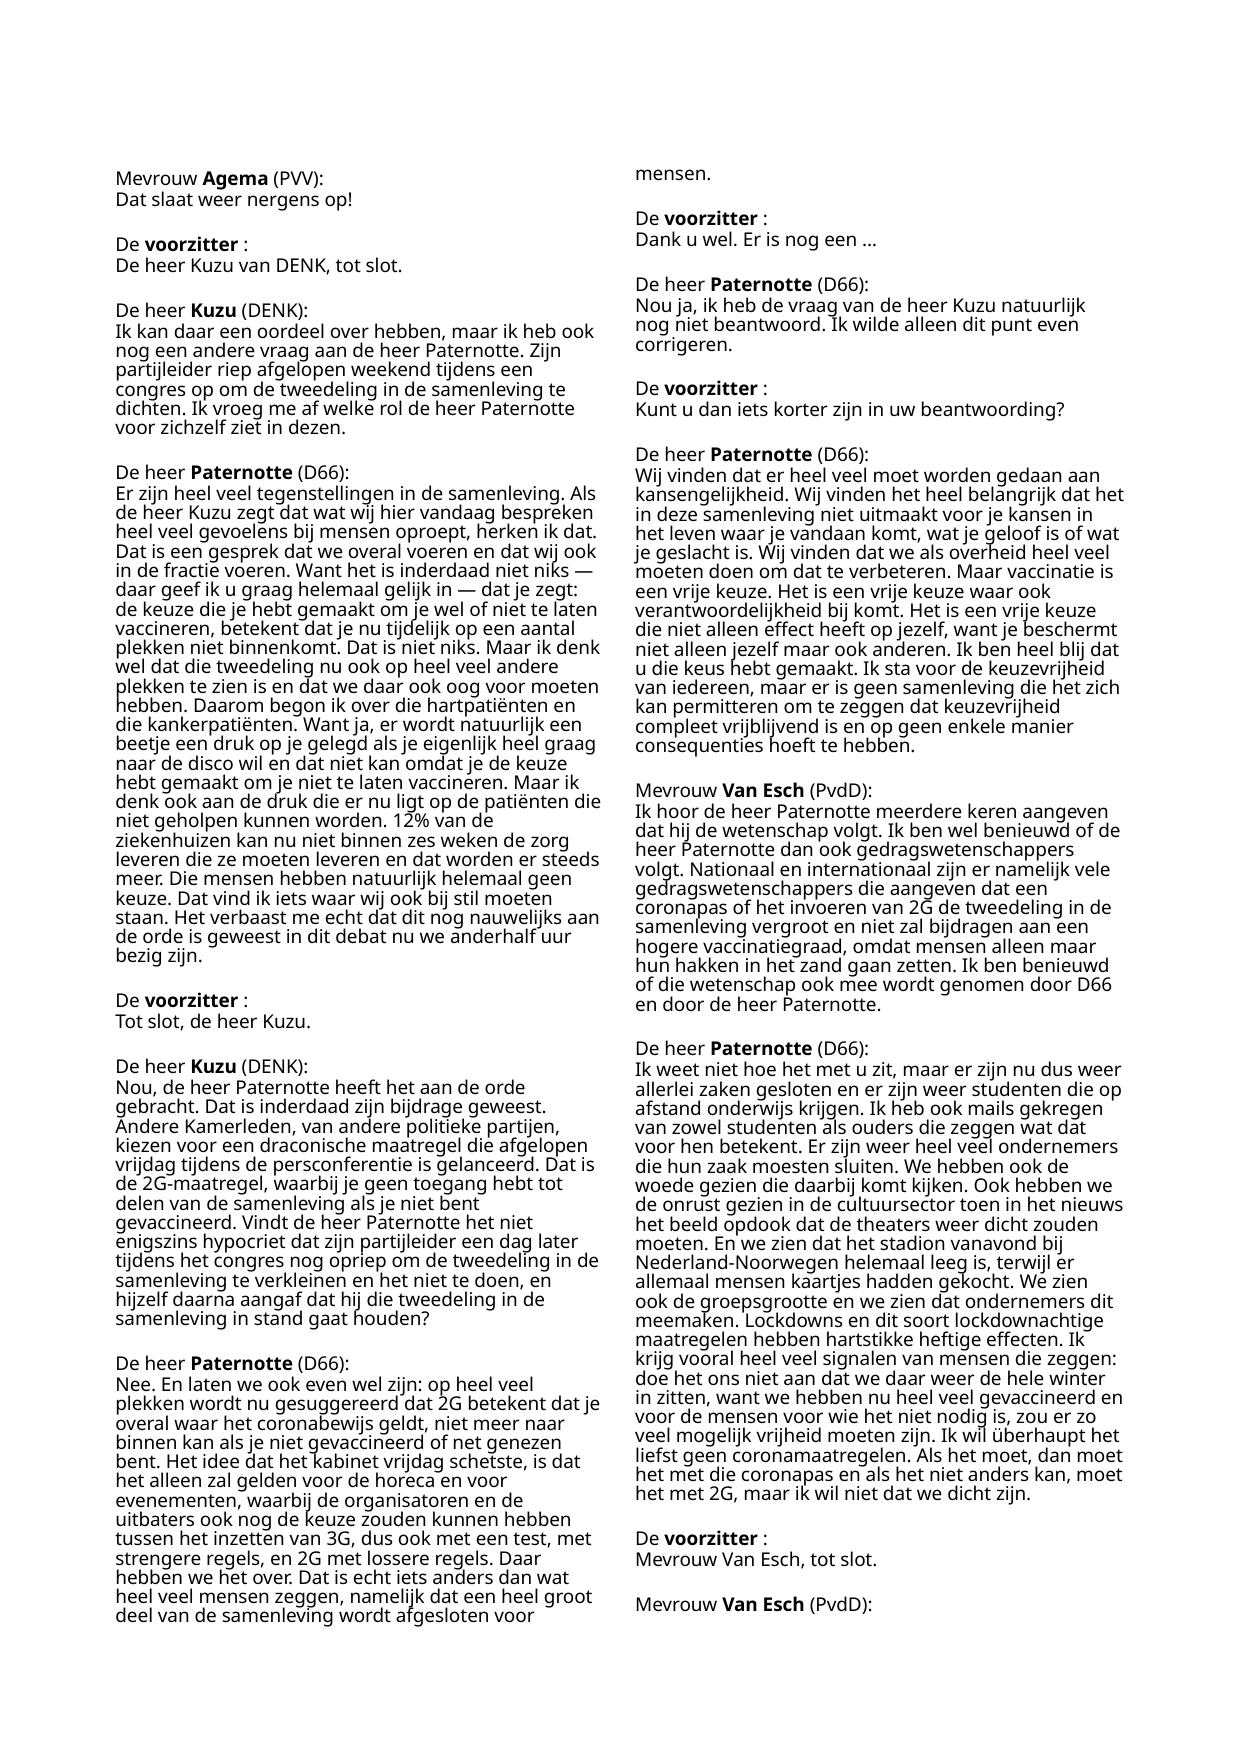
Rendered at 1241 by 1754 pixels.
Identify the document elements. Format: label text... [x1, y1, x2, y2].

text Ik weet niet hoe het met u zit, maar er zijn nu dus weer allerlei zaken gesloten en er zijn weer studenten die op afstand onderwijs krijgen. Ik heb ook mails gekregen van zowel studenten als ouders die zeggen wat dat voor hen betekent. Er zijn weer heel veel ondernemers die hun zaak moesten sluiten. We hebben ook de woede gezien die daarbij komt kijken. Ook hebben we de onrust gezien in de cultuursector toen in het nieuws het beeld opdook dat de theaters weer dicht zouden moeten. En we zien dat het stadion vanavond bij Nederland-Noorwegen helemaal leeg is, terwijl er allemaal mensen kaartjes hadden gekocht. We zien ook de groepsgrootte en we zien dat ondernemers dit meemaken. Lockdowns en dit soort lockdownachtige maatregelen hebben hartstikke heftige effecten. Ik krijg vooral heel veel signalen van mensen die zeggen: doe het ons niet aan dat we daar weer de hele winter in zitten, want we hebben nu heel veel gevaccineerd en voor de mensen voor wie het niet nodig is, zou er zo veel mogelijk vrijheid moeten zijn. Ik wil überhaupt het liefst geen coronamaatregelen. Als het moet, dan moet het met die coronapas en als het niet anders kan, moet het met 2G, maar ik wil niet dat we dicht zijn. [635, 1061, 1125, 1504]
text De heer Kuzu (DENK): [115, 1053, 605, 1079]
text De heer Paternotte (D66): [635, 271, 1125, 297]
text Dank u wel. Er is nog een … [635, 231, 1125, 250]
text mensen. [635, 165, 1125, 184]
text Tot slot, de heer Kuzu. [115, 1013, 605, 1032]
text Mevrouw Agema (PVV): [115, 165, 605, 191]
text Nou ja, ik heb de vraag van de heer Kuzu natuurlijk nog niet beantwoord. Ik wilde alleen dit punt even corrigeren. [635, 297, 1125, 355]
text De voorzitter : [115, 231, 605, 257]
text Kunt u dan iets korter zijn in uw beantwoording? [635, 401, 1125, 421]
text De heer Kuzu (DENK): [115, 297, 605, 323]
text Wij vinden dat er heel veel moet worden gedaan aan kansengelijkheid. Wij vinden het heel belangrijk dat het in deze samenleving niet uitmaakt voor je kansen in het leven waar je vandaan komt, wat je geloof is of wat je geslacht is. Wij vinden dat we als overheid heel veel moeten doen om dat te verbeteren. Maar vaccinatie is een vrije keuze. Het is een vrije keuze waar ook verantwoordelijkheid bij komt. Het is een vrije keuze die niet alleen effect heeft op jezelf, want je beschermt niet alleen jezelf maar ook anderen. Ik ben heel blij dat u die keus hebt gemaakt. Ik sta voor de keuzevrijheid van iedereen, maar er is geen samenleving die het zich kan permitteren om te zeggen dat keuzevrijheid compleet vrijblijvend is en op geen enkele manier consequenties hoeft te hebben. [635, 467, 1125, 756]
text De voorzitter : [635, 1525, 1125, 1551]
text Mevrouw Van Esch (PvdD): [635, 777, 1125, 803]
text Nou, de heer Paternotte heeft het aan de orde gebracht. Dat is inderdaad zijn bijdrage geweest. Andere Kamerleden, van andere politieke partijen, kiezen voor een draconische maatregel die afgelopen vrijdag tijdens de persconferentie is gelanceerd. Dat is de 2G-maatregel, waarbij je geen toegang hebt tot delen van de samenleving als je niet bent gevaccineerd. Vindt de heer Paternotte het niet enigszins hypocriet dat zijn partijleider een dag later tijdens het congres nog opriep om de tweedeling in de samenleving te verkleinen en het niet te doen, en hijzelf daarna aangaf dat hij die tweedeling in de samenleving in stand gaat houden? [115, 1079, 605, 1329]
text De heer Paternotte (D66): [635, 441, 1125, 467]
text Ik hoor de heer Paternotte meerdere keren aangeven dat hij de wetenschap volgt. Ik ben wel benieuwd of de heer Paternotte dan ook gedragswetenschappers volgt. Nationaal en internationaal zijn er namelijk vele gedragswetenschappers die aangeven dat een coronapas of het invoeren van 2G de tweedeling in de samenleving vergroot en niet zal bijdragen aan een hogere vaccinatiegraad, omdat mensen alleen maar hun hakken in het zand gaan zetten. Ik ben benieuwd of die wetenschap ook mee wordt genomen door D66 en door de heer Paternotte. [635, 803, 1125, 1015]
text De voorzitter : [115, 987, 605, 1013]
text De voorzitter : [635, 376, 1125, 401]
text De voorzitter : [635, 205, 1125, 231]
text Dat slaat weer nergens op! [115, 191, 605, 210]
text Mevrouw Van Esch, tot slot. [635, 1551, 1125, 1570]
text De heer Paternotte (D66): [635, 1036, 1125, 1061]
text Mevrouw Van Esch (PvdD): [635, 1591, 1125, 1617]
text Nee. En laten we ook even wel zijn: op heel veel plekken wordt nu gesuggereerd dat 2G betekent dat je overal waar het coronabewijs geldt, niet meer naar binnen kan als je niet gevaccineerd of net genezen bent. Het idee dat het kabinet vrijdag schetste, is dat het alleen zal gelden voor de horeca en voor evenementen, waarbij de organisatoren en de uitbaters ook nog de keuze zouden kunnen hebben tussen het inzetten van 3G, dus ook met een test, met strengere regels, en 2G met lossere regels. Daar hebben we het over. Dat is echt iets anders dan wat heel veel mensen zeggen, namelijk dat een heel groot deel van de samenleving wordt afgesloten voor [115, 1376, 605, 1627]
text Er zijn heel veel tegenstellingen in de samenleving. Als de heer Kuzu zegt dat wat wij hier vandaag bespreken heel veel gevoelens bij mensen oproept, herken ik dat. Dat is een gesprek dat we overal voeren en dat wij ook in de fractie voeren. Want het is inderdaad niet niks — daar geef ik u graag helemaal gelijk in — dat je zegt: de keuze die je hebt gemaakt om je wel of niet te laten vaccineren, betekent dat je nu tijdelijk op een aantal plekken niet binnenkomt. Dat is niet niks. Maar ik denk wel dat die tweedeling nu ook op heel veel andere plekken te zien is en dat we daar ook oog voor moeten hebben. Daarom begon ik over die hartpatiënten en die kankerpatiënten. Want ja, er wordt natuurlijk een beetje een druk op je gelegd als je eigenlijk heel graag naar de disco wil en dat niet kan omdat je de keuze hebt gemaakt om je niet te laten vaccineren. Maar ik denk ook aan de druk die er nu ligt op de patiënten die niet geholpen kunnen worden. 12% van de ziekenhuizen kan nu niet binnen zes weken de zorg leveren die ze moeten leveren en dat worden er steeds meer. Die mensen hebben natuurlijk helemaal geen keuze. Dat vind ik iets waar wij ook bij stil moeten staan. Het verbaast me echt dat dit nog nauwelijks aan de orde is geweest in dit debat nu we anderhalf uur bezig zijn. [115, 485, 605, 967]
text Ik kan daar een oordeel over hebben, maar ik heb ook nog een andere vraag aan de heer Paternotte. Zijn partijleider riep afgelopen weekend tijdens een congres op om de tweedeling in de samenleving te dichten. Ik vroeg me af welke rol de heer Paternotte voor zichzelf ziet in dezen. [115, 323, 605, 438]
text De heer Kuzu van DENK, tot slot. [115, 257, 605, 276]
text De heer Paternotte (D66): [115, 1350, 605, 1376]
text De heer Paternotte (D66): [115, 459, 605, 485]
